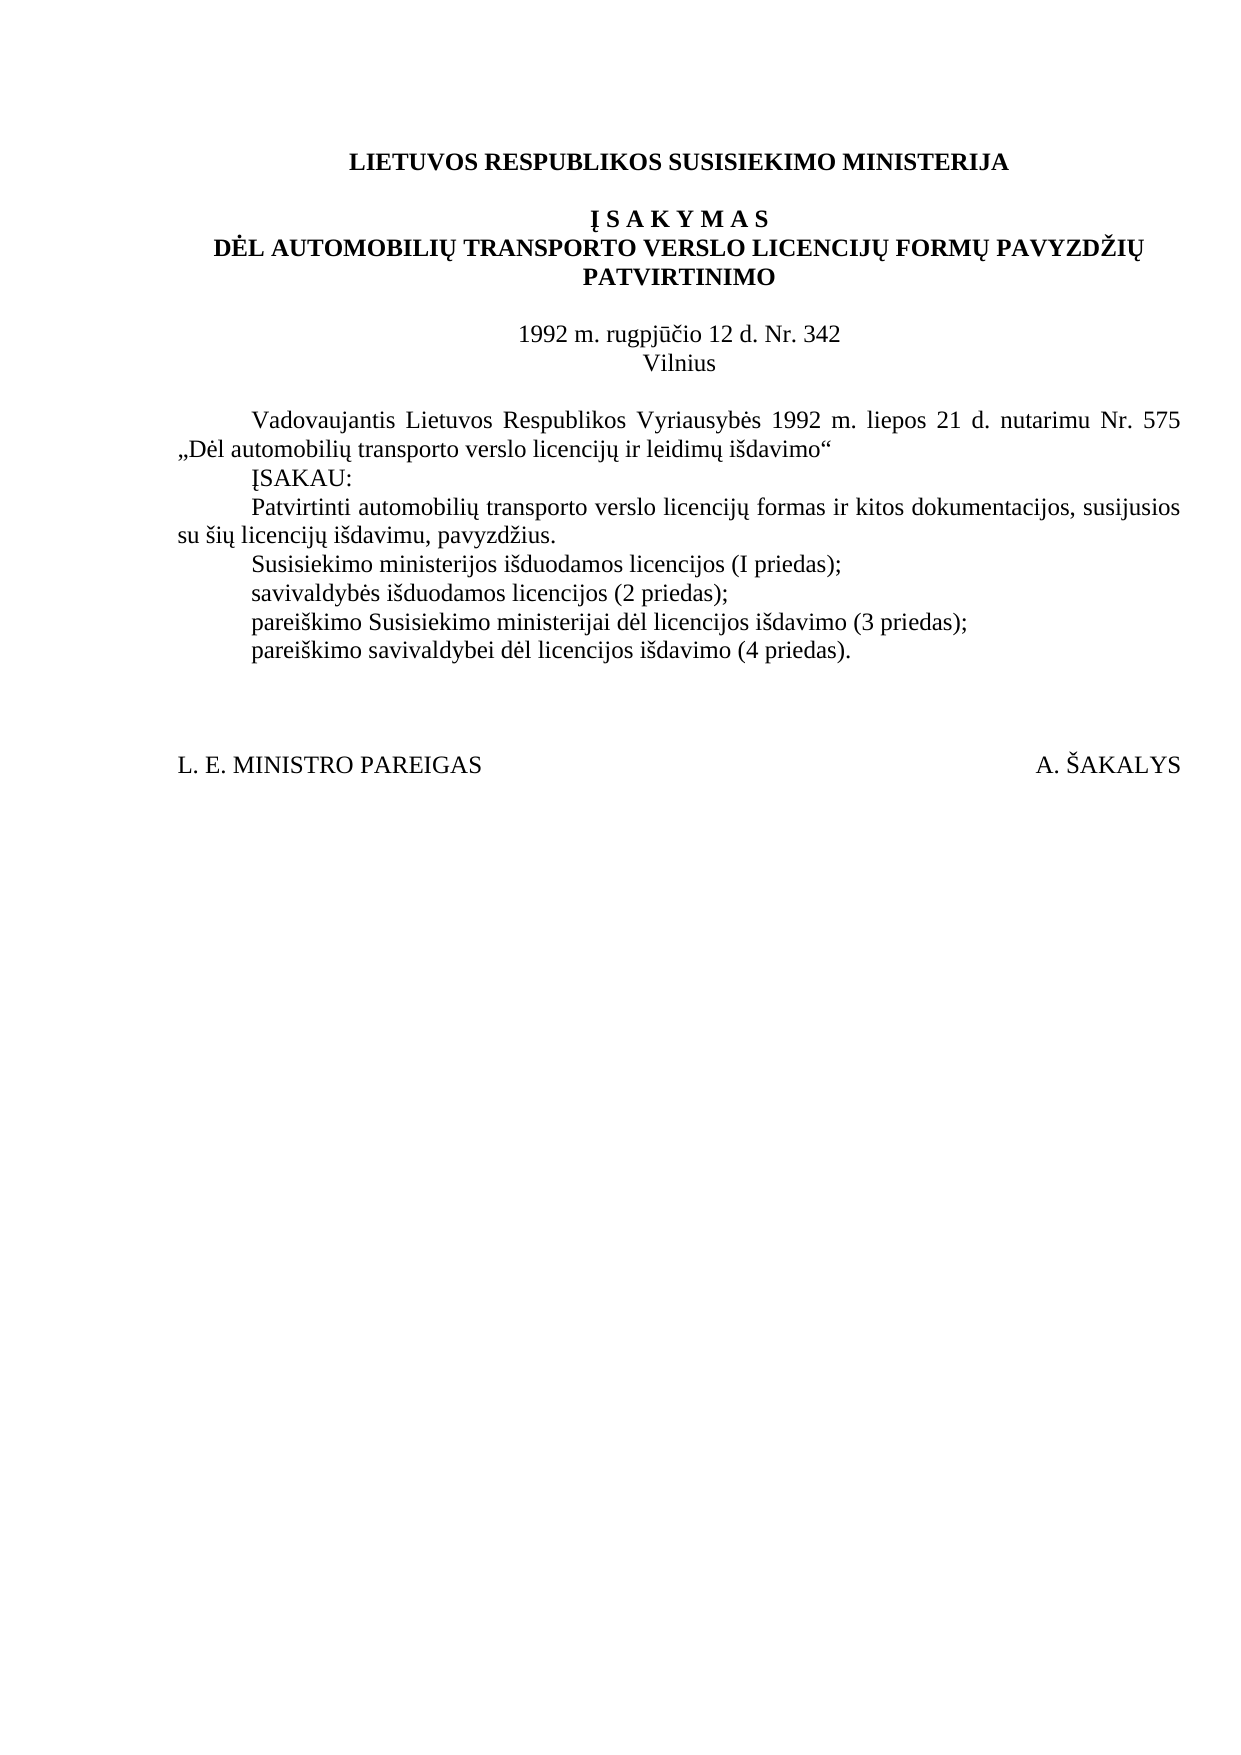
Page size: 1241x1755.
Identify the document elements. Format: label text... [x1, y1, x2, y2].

text pareiškimo Susisiekimo ministerijai dėl licencijos išdavimo (3 priedas); [177, 607, 1181, 636]
text Vadovaujantis Lietuvos Respublikos Vyriausybės 1992 m. liepos 21 d. nutarimu Nr. 575 „Dėl automobilių transporto verslo licencijų ir leidimų išdavimo“ [177, 406, 1181, 463]
text ĮSAKAU: [177, 463, 1181, 492]
text 1992 m. rugpjūčio 12 d. Nr. 342 [177, 319, 1181, 348]
text Į S A K Y M A S [177, 204, 1181, 233]
text L. E. MINISTRO PAREIGAS A. ŠAKALYS [177, 751, 1181, 779]
text pareiškimo savivaldybei dėl licencijos išdavimo (4 priedas). [177, 636, 1181, 664]
text Patvirtinti automobilių transporto verslo licencijų formas ir kitos dokumentacijos, susijusios su šių licencijų išdavimu, pavyzdžius. [177, 492, 1181, 549]
text Vilnius [177, 348, 1181, 377]
text savivaldybės išduodamos licencijos (2 priedas); [177, 578, 1181, 607]
text LIETUVOS RESPUBLIKOS SUSISIEKIMO MINISTERIJA [177, 147, 1181, 176]
text DĖL AUTOMOBILIŲ TRANSPORTO VERSLO LICENCIJŲ FORMŲ PAVYZDŽIŲ PATVIRTINIMO [177, 233, 1181, 291]
text Susisiekimo ministerijos išduodamos licencijos (I priedas); [177, 549, 1181, 578]
